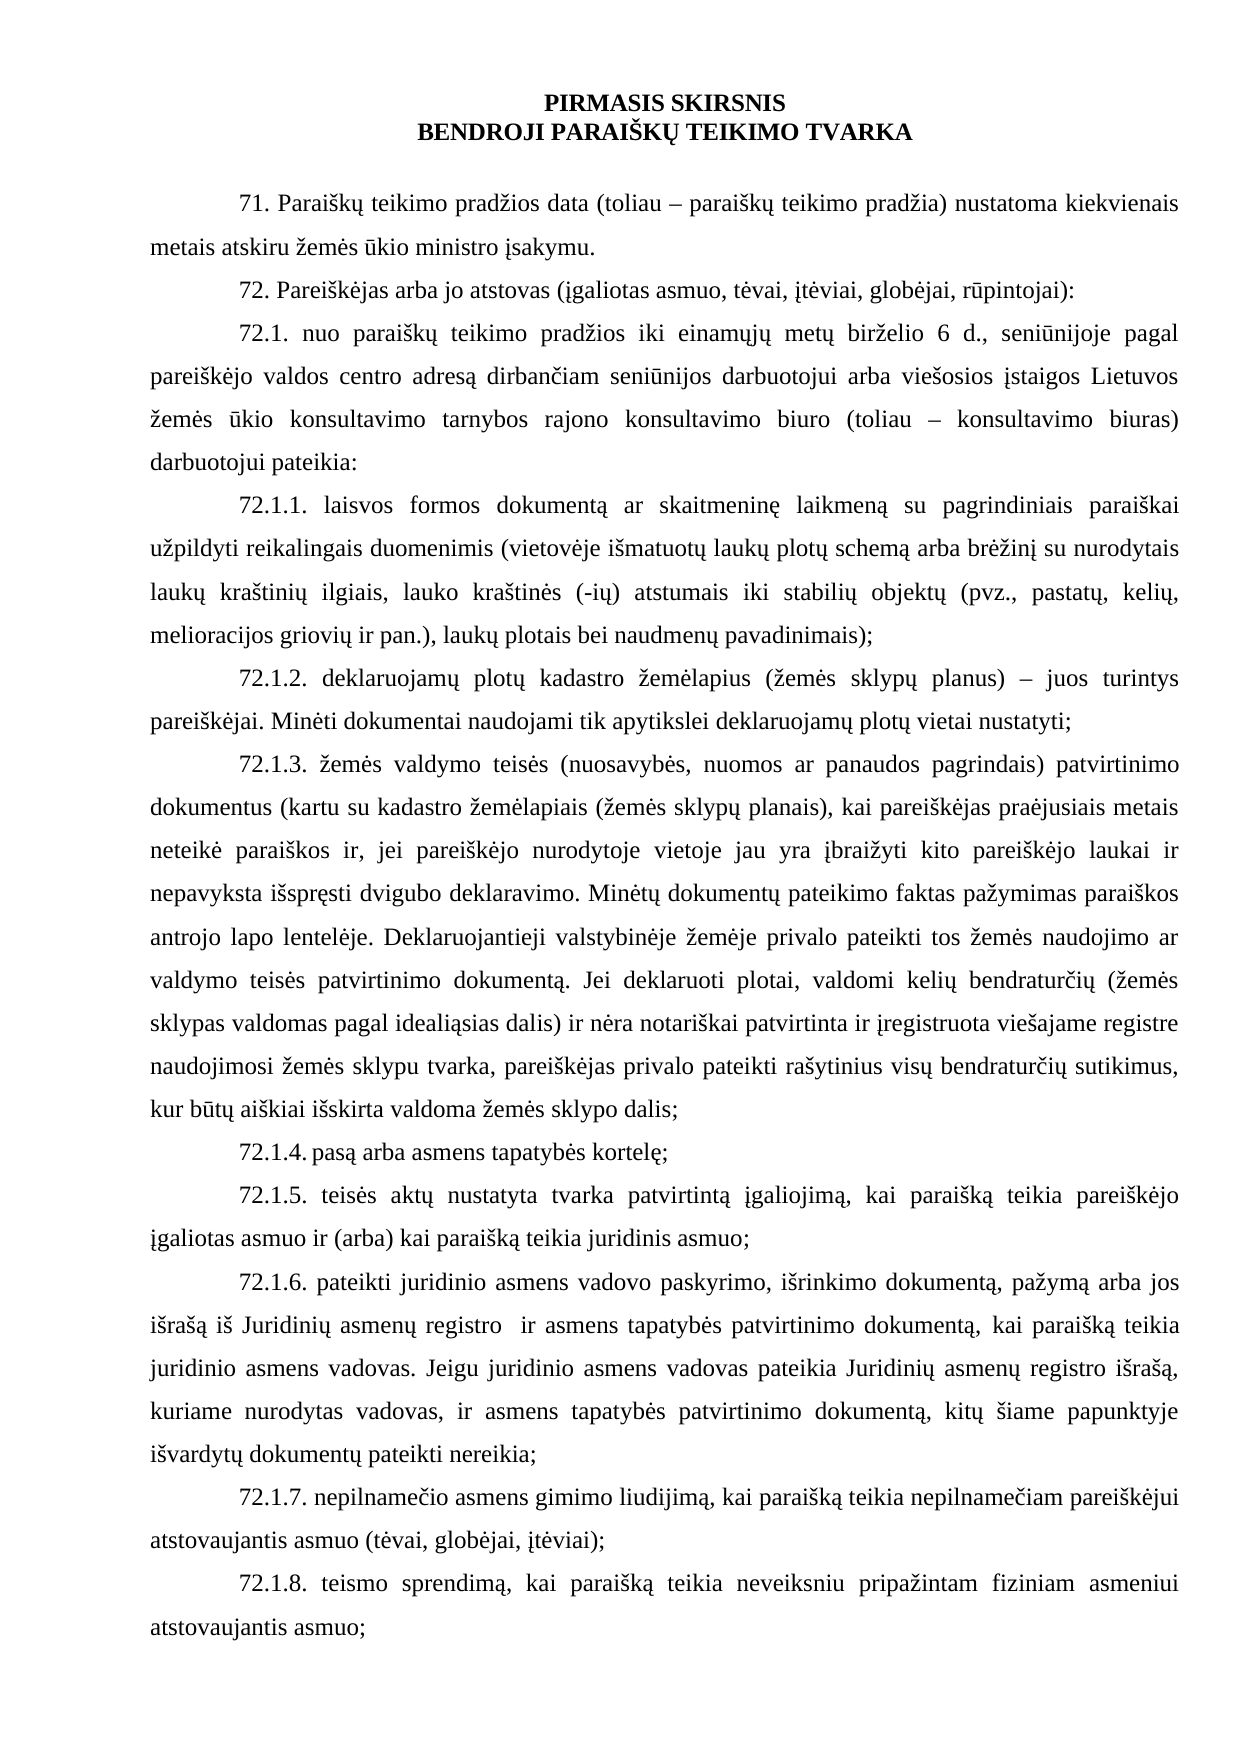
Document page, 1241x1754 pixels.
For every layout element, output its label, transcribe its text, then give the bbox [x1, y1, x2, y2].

text 72.1. nuo paraiškų teikimo pradžios iki einamųjų metų birželio 6 d., seniūnijoje pagal pareiškėjo valdos centro adresą dirbančiam seniūnijos darbuotojui arba viešosios įstaigos Lietuvos žemės ūkio konsultavimo tarnybos rajono konsultavimo biuro (toliau – konsultavimo biuras) darbuotojui pateikia: [150, 318, 1180, 476]
text 72.1.3. žemės valdymo teisės (nuosavybės, nuomos ar panaudos pagrindais) patvirtinimo dokumentus (kartu su kadastro žemėlapiais (žemės sklypų planais), kai pareiškėjas praėjusiais metais neteikė paraiškos ir, jei pareiškėjo nurodytoje vietoje jau yra įbraižyti kito pareiškėjo laukai ir nepavyksta išspręsti dvigubo deklaravimo. Minėtų dokumentų pateikimo faktas pažymimas paraiškos antrojo lapo lentelėje. Deklaruojantieji valstybinėje žemėje privalo pateikti tos žemės naudojimo ar valdymo teisės patvirtinimo dokumentą. Jei deklaruoti plotai, valdomi kelių bendraturčių (žemės sklypas valdomas pagal idealiąsias dalis) ir nėra notariškai patvirtinta ir įregistruota viešajame registre naudojimosi žemės sklypu tvarka, pareiškėjas privalo pateikti rašytinius visų bendraturčių sutikimus, kur būtų aiškiai išskirta valdoma žemės sklypo dalis; [150, 749, 1180, 1123]
text BENDROJI PARAIŠKŲ TEIKIMO TVARKA [150, 117, 1180, 145]
text 72.1.1. laisvos formos dokumentą ar skaitmeninę laikmeną su pagrindiniais paraiškai užpildyti reikalingais duomenimis (vietovėje išmatuotų laukų plotų schemą arba brėžinį su nurodytais laukų kraštinių ilgiais, lauko kraštinės (-ių) atstumais iki stabilių objektų (pvz., pastatų, kelių, melioracijos griovių ir pan.), laukų plotais bei naudmenų pavadinimais); [150, 490, 1180, 648]
text 72. Pareiškėjas arba jo atstovas (įgaliotas asmuo, tėvai, įtėviai, globėjai, rūpintojai): [150, 275, 1180, 303]
text 72.1.6. pateikti juridinio asmens vadovo paskyrimo, išrinkimo dokumentą, pažymą arba jos išrašą iš Juridinių asmenų registro ir asmens tapatybės patvirtinimo dokumentą, kai paraišką teikia juridinio asmens vadovas. Jeigu juridinio asmens vadovas pateikia Juridinių asmenų registro išrašą, kuriame nurodytas vadovas, ir asmens tapatybės patvirtinimo dokumentą, kitų šiame papunktyje išvardytų dokumentų pateikti nereikia; [150, 1267, 1180, 1468]
text 72.1.4. pasą arba asmens tapatybės kortelę; [150, 1137, 1180, 1166]
text 72.1.7. nepilnamečio asmens gimimo liudijimą, kai paraišką teikia nepilnamečiam pareiškėjui atstovaujantis asmuo (tėvai, globėjai, įtėviai); [150, 1482, 1180, 1554]
text 72.1.2. deklaruojamų plotų kadastro žemėlapius (žemės sklypų planus) – juos turintys pareiškėjai. Minėti dokumentai naudojami tik apytikslei deklaruojamų plotų vietai nustatyti; [150, 663, 1180, 735]
text 72.1.5. teisės aktų nustatyta tvarka patvirtintą įgaliojimą, kai paraišką teikia pareiškėjo įgaliotas asmuo ir (arba) kai paraišką teikia juridinis asmuo; [150, 1180, 1180, 1252]
text PIRMASIS SKIRSNIS [150, 88, 1180, 117]
text 71. Paraiškų teikimo pradžios data (toliau – paraiškų teikimo pradžia) nustatoma kiekvienais metais atskiru žemės ūkio ministro įsakymu. [150, 188, 1180, 260]
text 72.1.8. teismo sprendimą, kai paraišką teikia neveiksniu pripažintam fiziniam asmeniui atstovaujantis asmuo; [150, 1568, 1180, 1640]
